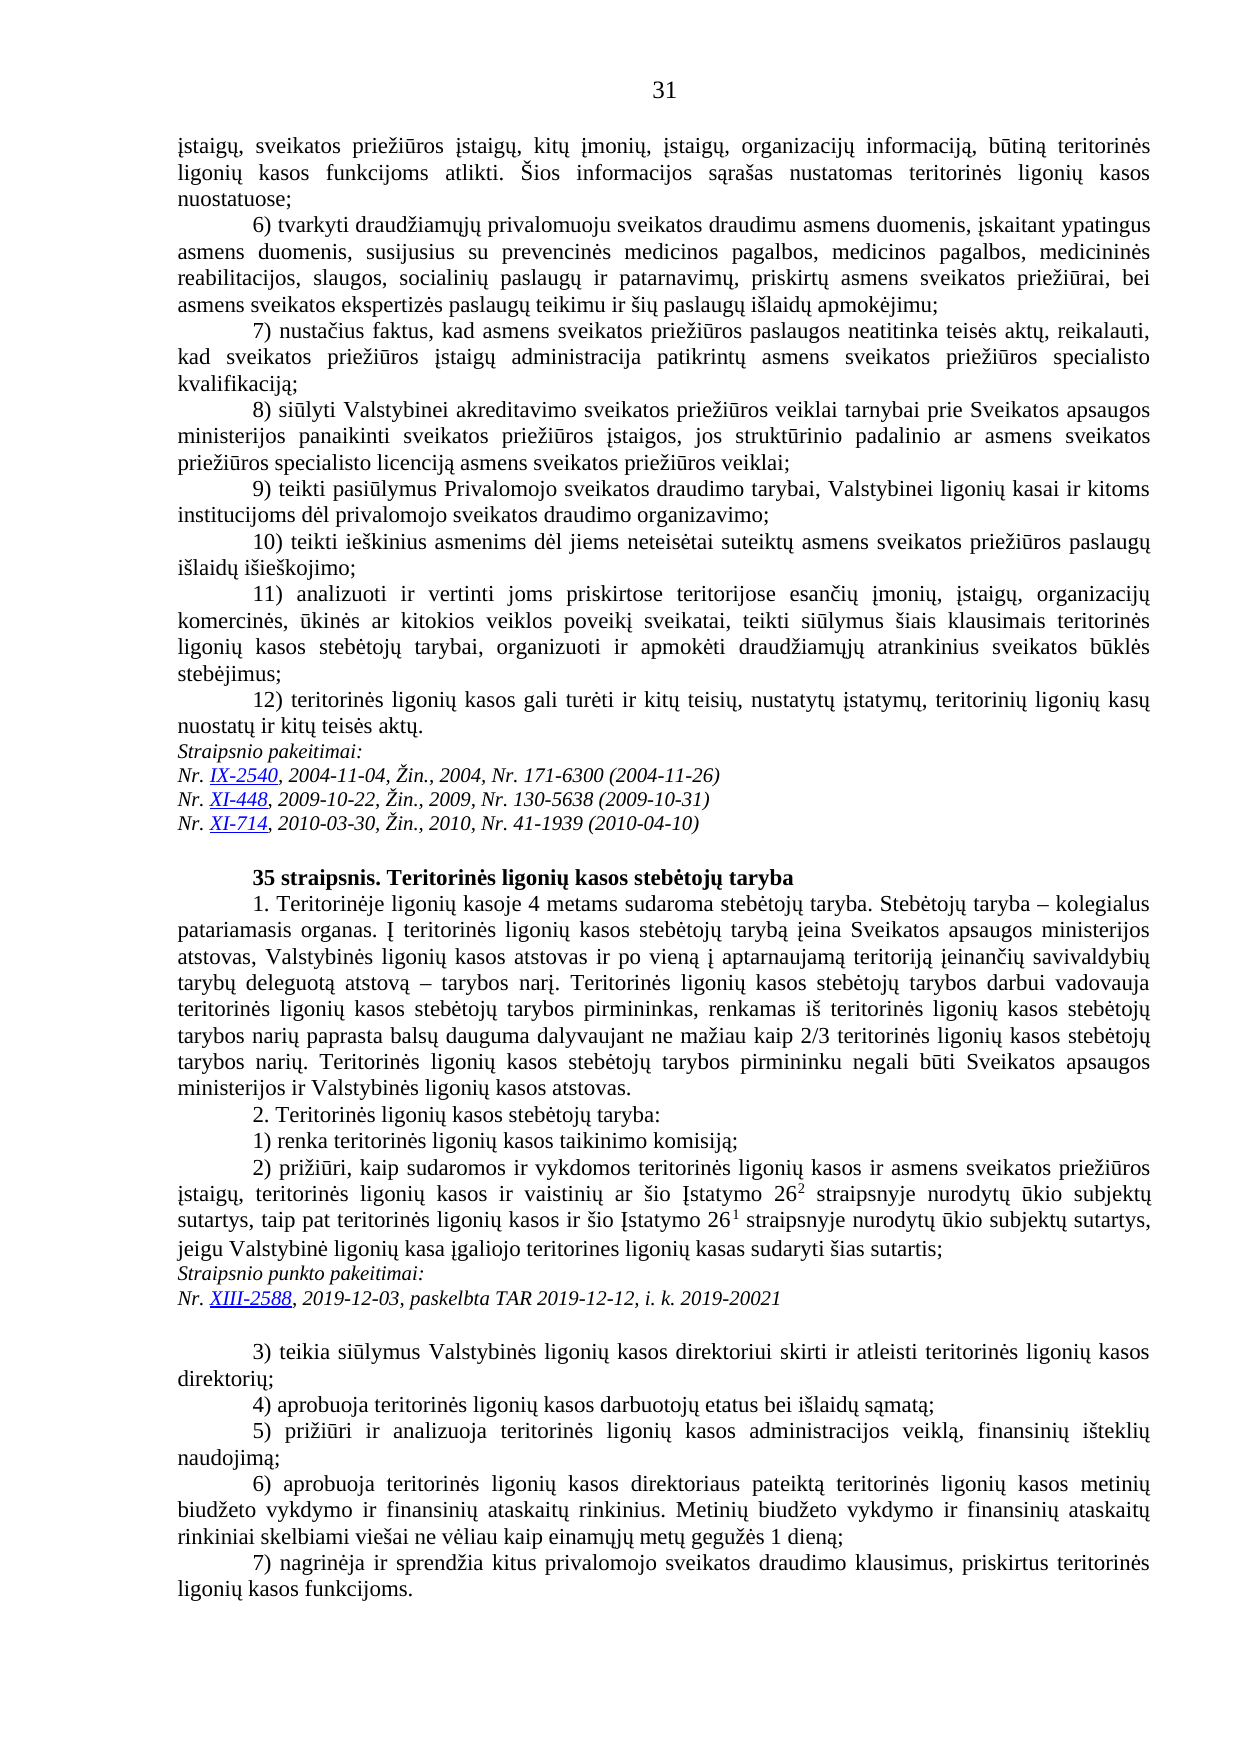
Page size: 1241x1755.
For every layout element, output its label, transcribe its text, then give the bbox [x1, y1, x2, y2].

text 7) nustačius faktus, kad asmens sveikatos priežiūros paslaugos neatitinka teisės aktų, reikalauti, kad sveikatos priežiūros įstaigų administracija patikrintų asmens sveikatos priežiūros specialisto kvalifikaciją; [177, 317, 1152, 396]
text 6) aprobuoja teritorinės ligonių kasos direktoriaus pateiktą teritorinės ligonių kasos metinių biudžeto vykdymo ir finansinių ataskaitų rinkinius. Metinių biudžeto vykdymo ir finansinių ataskaitų rinkiniai skelbiami viešai ne vėliau kaip einamųjų metų gegužės 1 dieną; [177, 1470, 1152, 1549]
text 8) siūlyti Valstybinei akreditavimo sveikatos priežiūros veiklai tarnybai prie Sveikatos apsaugos ministerijos panaikinti sveikatos priežiūros įstaigos, jos struktūrinio padalinio ar asmens sveikatos priežiūros specialisto licenciją asmens sveikatos priežiūros veiklai; [177, 396, 1152, 475]
text 4) aprobuoja teritorinės ligonių kasos darbuotojų etatus bei išlaidų sąmatą; [177, 1391, 1152, 1417]
text 35 straipsnis. Teritorinės ligonių kasos stebėtojų taryba [177, 864, 1152, 890]
text Nr. XI-448, 2009-10-22, Žin., 2009, Nr. 130-5638 (2009-10-31) [177, 787, 1152, 811]
text 10) teikti ieškinius asmenims dėl jiems neteisėtai suteiktų asmens sveikatos priežiūros paslaugų išlaidų išieškojimo; [177, 528, 1152, 581]
text 2. Teritorinės ligonių kasos stebėtojų taryba: [177, 1101, 1152, 1127]
text 2) prižiūri, kaip sudaromos ir vykdomos teritorinės ligonių kasos ir asmens sveikatos priežiūros įstaigų, teritorinės ligonių kasos ir vaistinių ar šio Įstatymo 262 straipsnyje nurodytų ūkio subjektų sutartys, taip pat teritorinės ligonių kasos ir šio Įstatymo 261 straipsnyje nurodytų ūkio subjektų sutartys, jeigu Valstybinė ligonių kasa įgaliojo teritorines ligonių kasas sudaryti šias sutartis; [177, 1153, 1152, 1261]
text 5) prižiūri ir analizuoja teritorinės ligonių kasos administracijos veiklą, finansinių išteklių naudojimą; [177, 1417, 1152, 1470]
text 1. Teritorinėje ligonių kasoje 4 metams sudaroma stebėtojų taryba. Stebėtojų taryba – kolegialus patariamasis organas. Į teritorinės ligonių kasos stebėtojų tarybą įeina Sveikatos apsaugos ministerijos atstovas, Valstybinės ligonių kasos atstovas ir po vieną į aptarnaujamą teritoriją įeinančių savivaldybių tarybų deleguotą atstovą – tarybos narį. Teritorinės ligonių kasos stebėtojų tarybos darbui vadovauja teritorinės ligonių kasos stebėtojų tarybos pirmininkas, renkamas iš teritorinės ligonių kasos stebėtojų tarybos narių paprasta balsų dauguma dalyvaujant ne mažiau kaip 2/3 teritorinės ligonių kasos stebėtojų tarybos narių. Teritorinės ligonių kasos stebėtojų tarybos pirmininku negali būti Sveikatos apsaugos ministerijos ir Valstybinės ligonių kasos atstovas. [177, 890, 1152, 1101]
text 9) teikti pasiūlymus Privalomojo sveikatos draudimo tarybai, Valstybinei ligonių kasai ir kitoms institucijoms dėl privalomojo sveikatos draudimo organizavimo; [177, 475, 1152, 528]
text 11) analizuoti ir vertinti joms priskirtose teritorijose esančių įmonių, įstaigų, organizacijų komercinės, ūkinės ar kitokios veiklos poveikį sveikatai, teikti siūlymus šiais klausimais teritorinės ligonių kasos stebėtojų tarybai, organizuoti ir apmokėti draudžiamųjų atrankinius sveikatos būklės stebėjimus; [177, 581, 1152, 686]
text Nr. XI-714, 2010-03-30, Žin., 2010, Nr. 41-1939 (2010-04-10) [177, 811, 1152, 835]
text 12) teritorinės ligonių kasos gali turėti ir kitų teisių, nustatytų įstatymų, teritorinių ligonių kasų nuostatų ir kitų teisės aktų. [177, 686, 1152, 739]
text 1) renka teritorinės ligonių kasos taikinimo komisiją; [177, 1127, 1152, 1153]
text 6) tvarkyti draudžiamųjų privalomuoju sveikatos draudimu asmens duomenis, įskaitant ypatingus asmens duomenis, susijusius su prevencinės medicinos pagalbos, medicinos pagalbos, medicininės reabilitacijos, slaugos, socialinių paslaugų ir patarnavimų, priskirtų asmens sveikatos priežiūrai, bei asmens sveikatos ekspertizės paslaugų teikimu ir šių paslaugų išlaidų apmokėjimu; [177, 212, 1152, 317]
text Nr. XIII-2588, 2019-12-03, paskelbta TAR 2019-12-12, i. k. 2019-20021 [177, 1285, 1152, 1309]
text 7) nagrinėja ir sprendžia kitus privalomojo sveikatos draudimo klausimus, priskirtus teritorinės ligonių kasos funkcijoms. [177, 1549, 1152, 1602]
text įstaigų, sveikatos priežiūros įstaigų, kitų įmonių, įstaigų, organizacijų informaciją, būtiną teritorinės ligonių kasos funkcijoms atlikti. Šios informacijos sąrašas nustatomas teritorinės ligonių kasos nuostatuose; [177, 132, 1152, 212]
text Straipsnio punkto pakeitimai: [177, 1261, 1152, 1285]
text Straipsnio pakeitimai: [177, 739, 1152, 763]
text Nr. IX-2540, 2004-11-04, Žin., 2004, Nr. 171-6300 (2004-11-26) [177, 763, 1152, 787]
text 3) teikia siūlymus Valstybinės ligonių kasos direktoriui skirti ir atleisti teritorinės ligonių kasos direktorių; [177, 1338, 1152, 1391]
